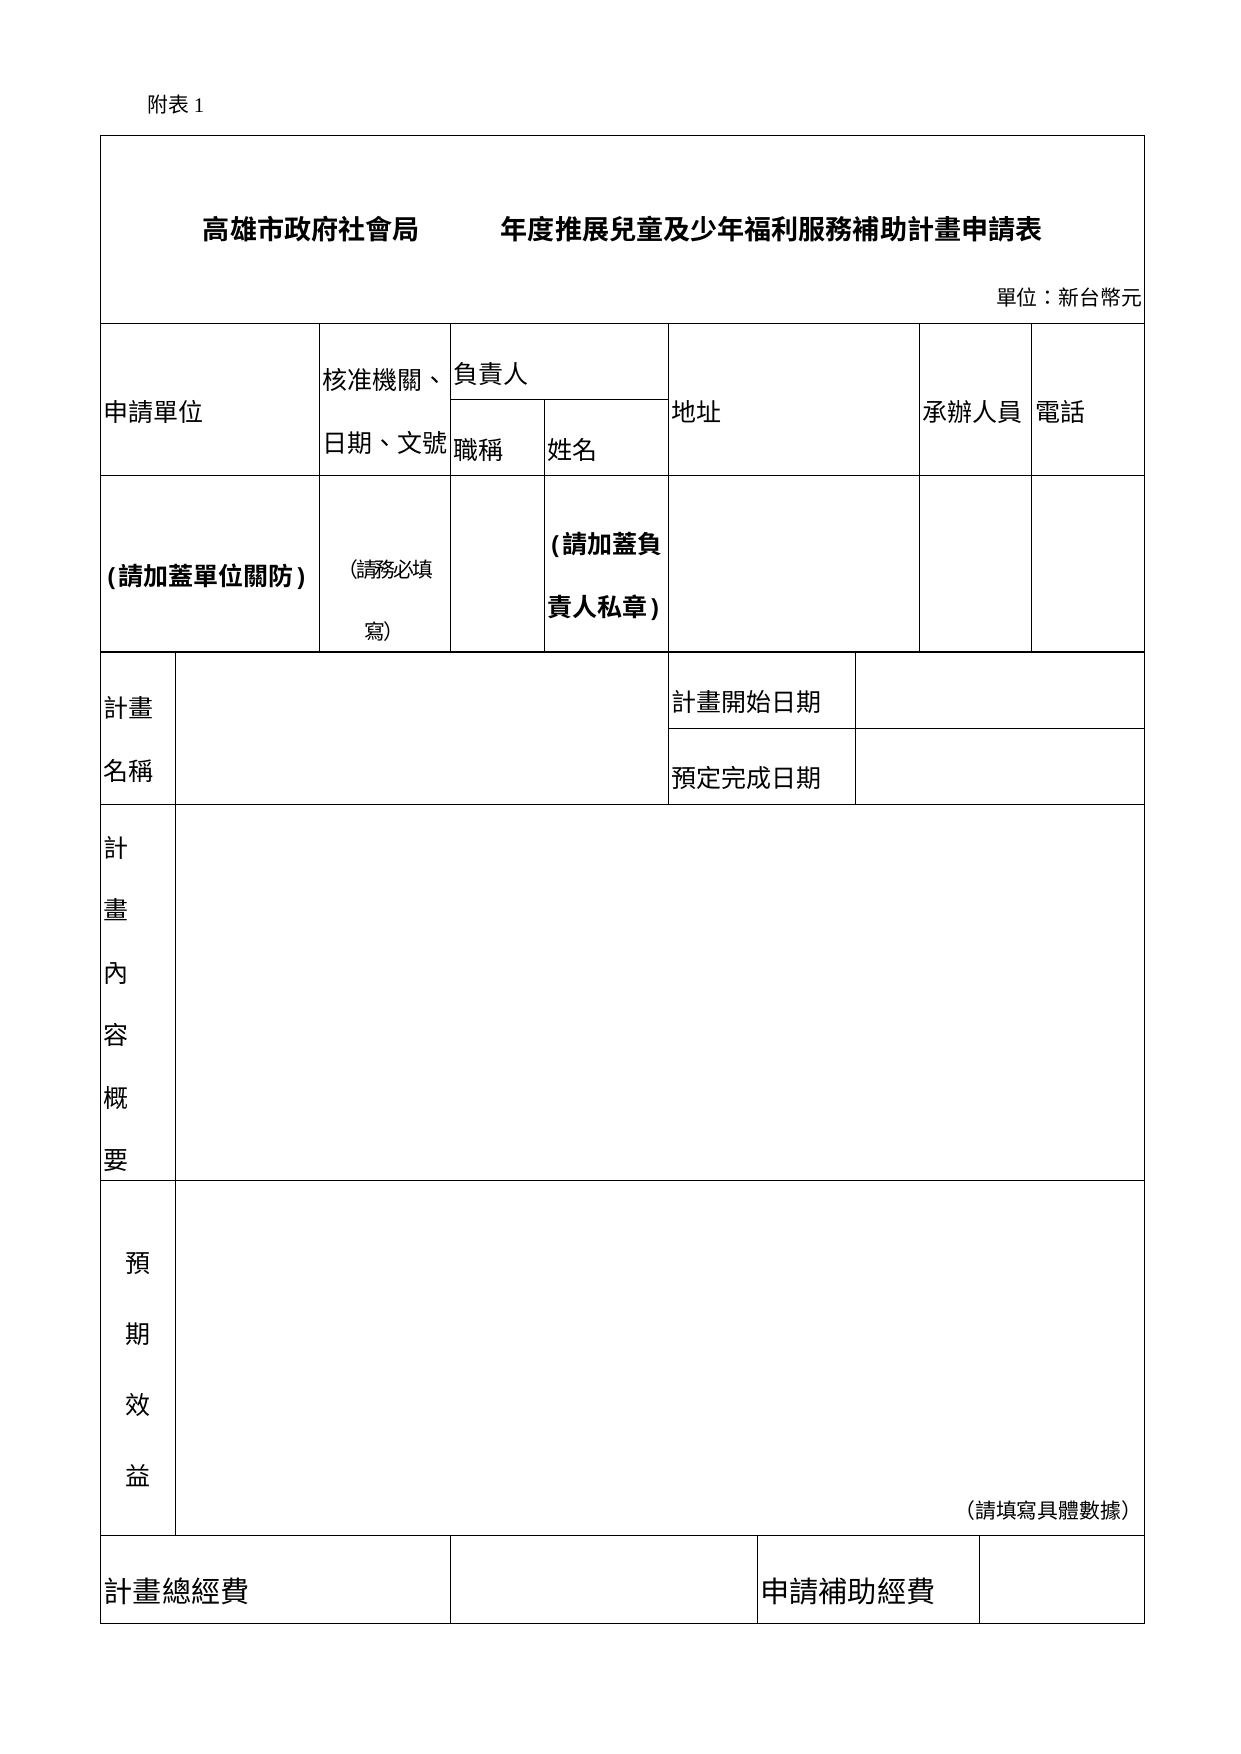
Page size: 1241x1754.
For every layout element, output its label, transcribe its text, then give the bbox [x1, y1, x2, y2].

table_cell 計畫總經費 [101, 1536, 450, 1623]
table_cell 計畫名稱 [101, 653, 175, 803]
table_cell (請加蓋單位關防) [101, 476, 319, 651]
table_cell 申請補助經費 [758, 1536, 979, 1623]
table_cell 預定完成日期 [669, 729, 855, 803]
table_cell 申請單位 [101, 324, 319, 475]
table_cell [451, 476, 544, 651]
table_cell （請填寫具體數據） [176, 1181, 1144, 1535]
table_cell [176, 653, 668, 803]
table_header 高雄市政府社會局 年度推展兒童及少年福利服務補助計畫申請表 單位：新台幣元 [101, 136, 1144, 323]
table_cell 承辦人員 [920, 324, 1031, 475]
table_cell （請務必填寫） [320, 476, 450, 651]
table_cell 預 期 效 益 [101, 1181, 175, 1535]
table_cell 電話 [1032, 324, 1144, 475]
table_cell (請加蓋負責人私章) [545, 476, 668, 651]
table_cell [980, 1536, 1144, 1623]
table_cell 姓名 [545, 400, 668, 475]
table_cell 地址 [669, 324, 919, 475]
table_cell [856, 653, 1144, 727]
table_cell [669, 476, 919, 651]
table_cell [920, 476, 1031, 651]
table_cell 職稱 [451, 400, 544, 475]
table_cell 計 畫 內 容 概 要 [101, 805, 175, 1179]
table_cell [1032, 476, 1144, 651]
table_cell 計畫開始日期 [669, 653, 855, 727]
table_cell [451, 1536, 757, 1623]
table_cell [176, 805, 1144, 1179]
table_cell 核准機關、日期、文號 [320, 324, 450, 475]
table_cell [856, 729, 1144, 803]
table_cell 負責人 [451, 324, 668, 399]
